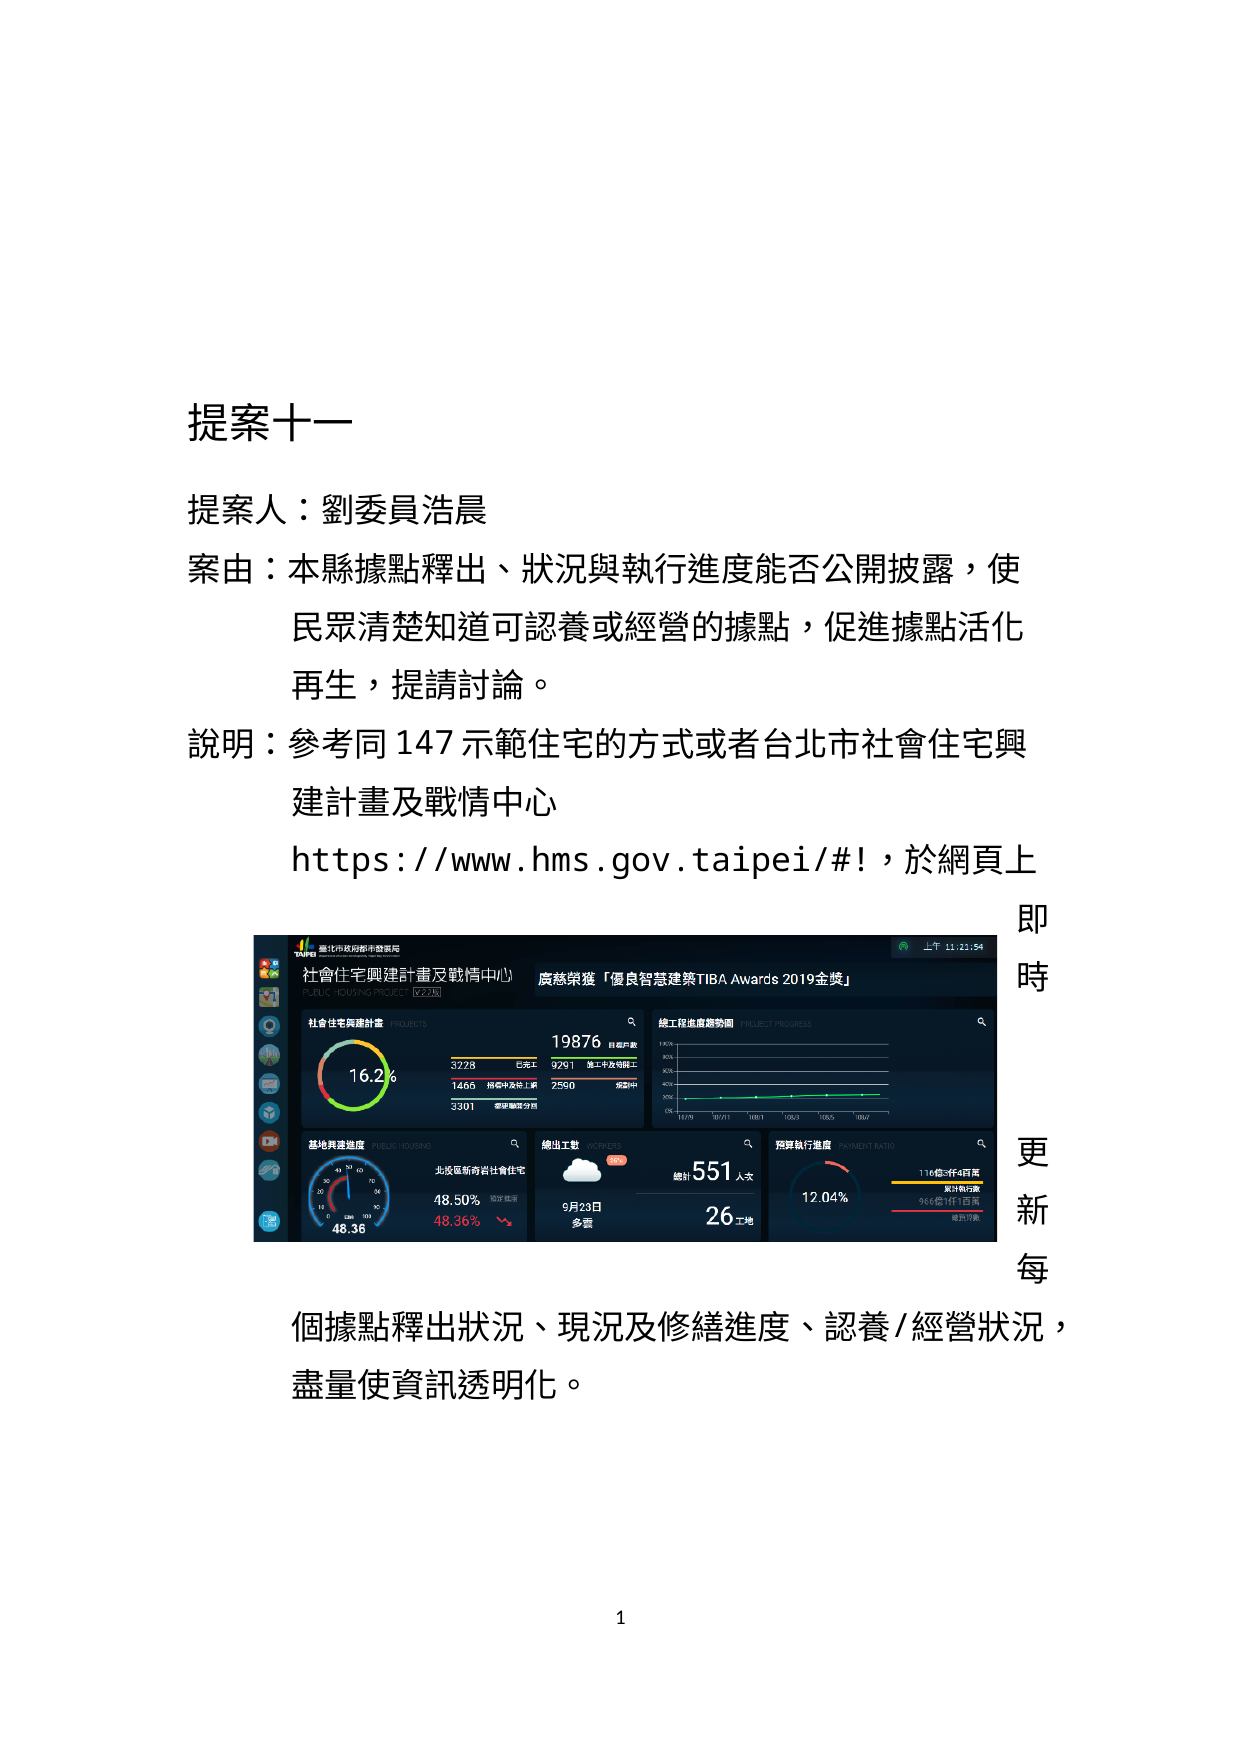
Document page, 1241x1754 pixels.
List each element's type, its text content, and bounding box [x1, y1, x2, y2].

text 提案十一 [187, 352, 1053, 469]
text 說明：參考同147示範住宅的方式或者台北市社會住宅興建計畫及戰情中心 https://www.hms.gov.taipei/#!，於網頁上即時 [187, 702, 1053, 994]
picture [253, 935, 998, 1242]
text 案由：本縣據點釋出、狀況與執行進度能否公開披露，使民眾清楚知道可認養或經營的據點，促進據點活化再生，提請討論。 [187, 527, 1053, 702]
text 更新每個據點釋出狀況、現況及修繕進度、認養/經營狀況，盡量使資訊透明化。 [187, 994, 1053, 1402]
text 提案人：劉委員浩晨 [187, 469, 1053, 527]
